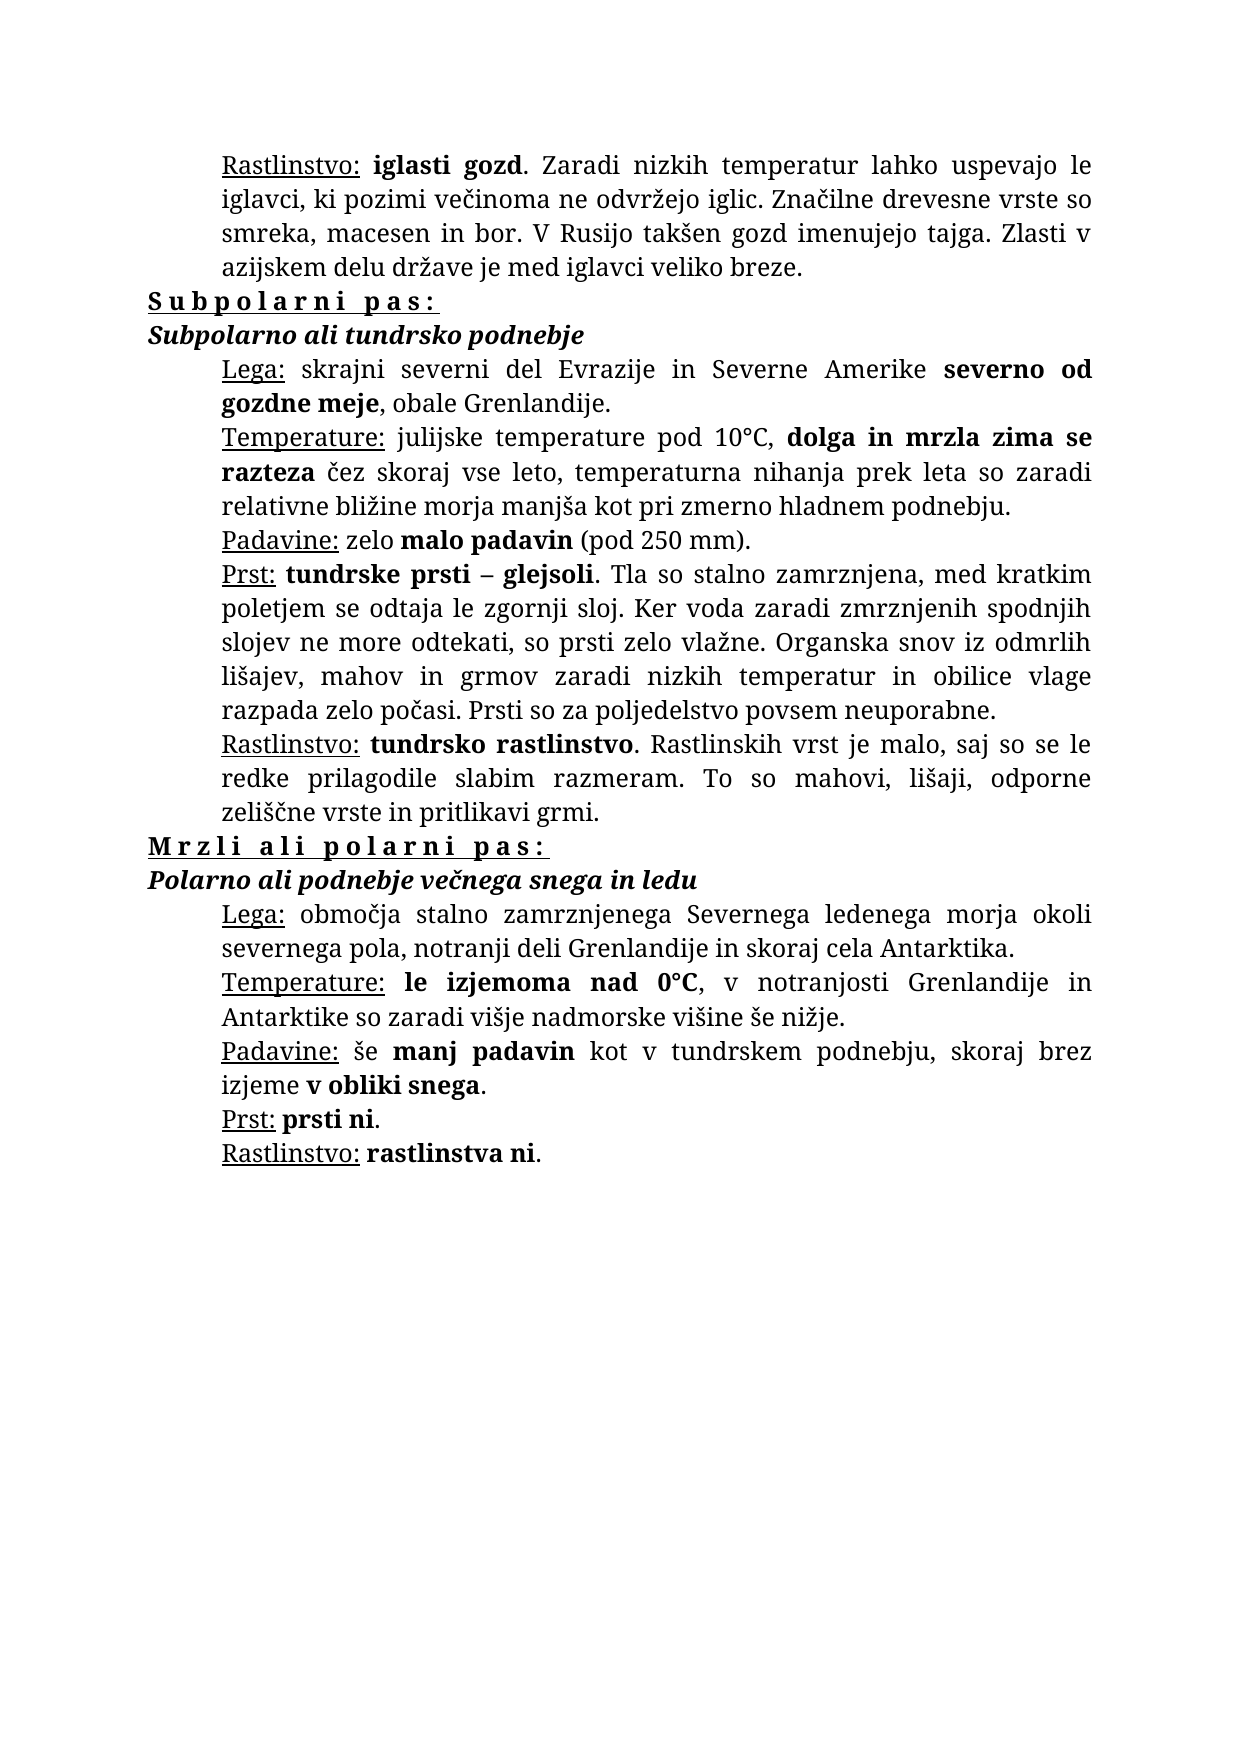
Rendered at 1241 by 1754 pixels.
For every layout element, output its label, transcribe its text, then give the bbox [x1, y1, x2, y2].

text Polarno ali podnebje večnega snega in ledu [148, 863, 1093, 897]
text Temperature: julijske temperature pod 10°C, dolga in mrzla zima se razteza čez skoraj vse leto, temperaturna nihanja prek leta so zaradi relativne bližine morja manjša kot pri zmerno hladnem podnebju. [221, 420, 1093, 522]
text Rastlinstvo: tundrsko rastlinstvo. Rastlinskih vrst je malo, saj so se le redke prilagodile slabim razmeram. To so mahovi, lišaji, odporne zeliščne vrste in pritlikavi grmi. [221, 727, 1093, 829]
text Temperature: le izjemoma nad 0°C, v notranjosti Grenlandije in Antarktike so zaradi višje nadmorske višine še nižje. [221, 965, 1093, 1033]
text Prst: tundrske prsti – glejsoli. Tla so stalno zamrznjena, med kratkim poletjem se odtaja le zgornji sloj. Ker voda zaradi zmrznjenih spodnjih slojev ne more odtekati, so prsti zelo vlažne. Organska snov iz odmrlih lišajev, mahov in grmov zaradi nizkih temperatur in obilice vlage razpada zelo počasi. Prsti so za poljedelstvo povsem neuporabne. [221, 556, 1093, 727]
text Prst: prsti ni. [148, 1101, 1093, 1135]
text Lega: skrajni severni del Evrazije in Severne Amerike severno od gozdne meje, obale Grenlandije. [221, 352, 1093, 420]
text Subpolarno ali tundrsko podnebje [148, 318, 1093, 352]
text Lega: območja stalno zamrznjenega Severnega ledenega morja okoli severnega pola, notranji deli Grenlandije in skoraj cela Antarktika. [221, 897, 1093, 965]
text Padavine: še manj padavin kot v tundrskem podnebju, skoraj brez izjeme v obliki snega. [221, 1033, 1093, 1101]
text Rastlinstvo: rastlinstva ni. [148, 1135, 1093, 1169]
text Mrzli ali polarni pas: [148, 829, 1093, 863]
text Rastlinstvo: iglasti gozd. Zaradi nizkih temperatur lahko uspevajo le iglavci, ki pozimi večinoma ne odvržejo iglic. Značilne drevesne vrste so smreka, macesen in bor. V Rusijo takšen gozd imenujejo tajga. Zlasti v azijskem delu države je med iglavci veliko breze. [221, 148, 1093, 284]
text Subpolarni pas: [148, 284, 1093, 318]
text Padavine: zelo malo padavin (pod 250 mm). [148, 522, 1093, 556]
